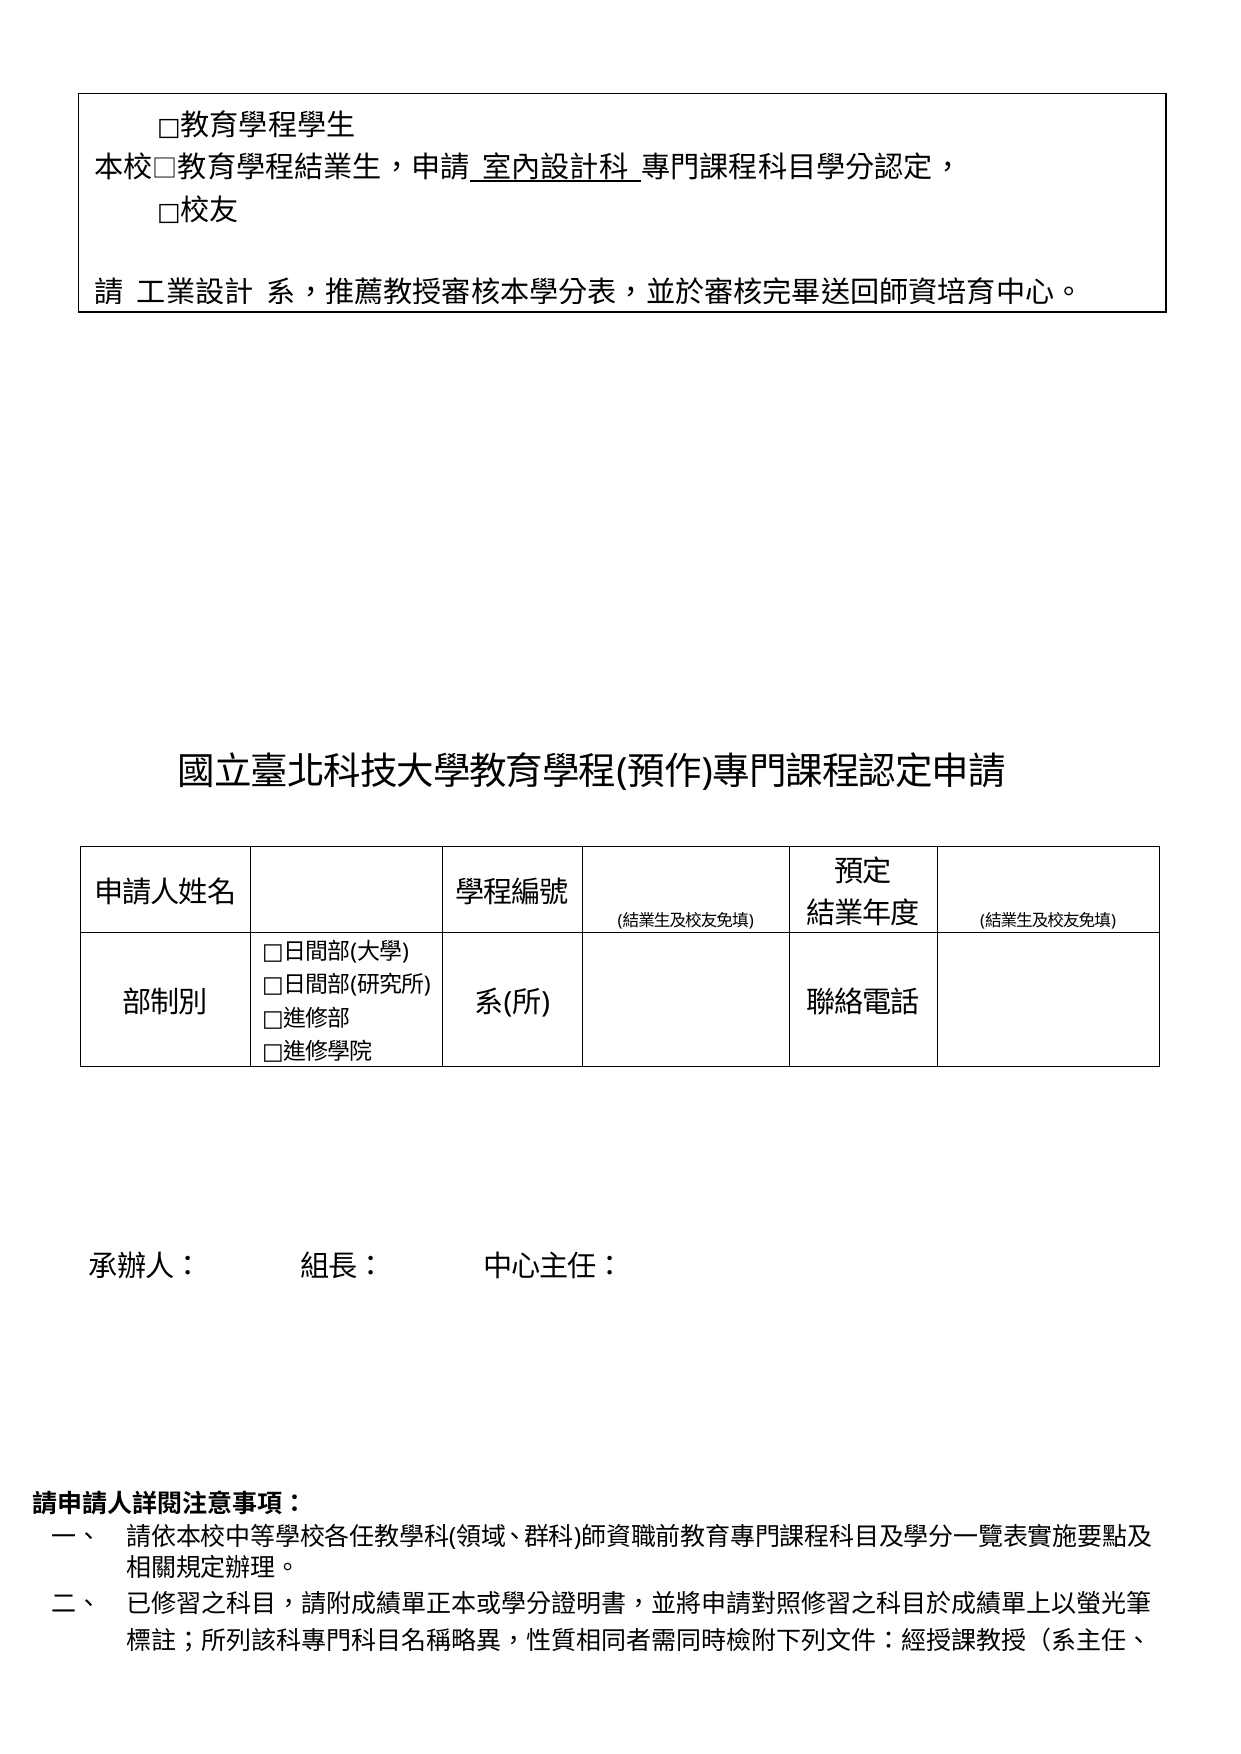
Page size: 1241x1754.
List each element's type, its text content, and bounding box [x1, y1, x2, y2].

table_header 預定 結業年度 [790, 847, 937, 932]
table_header (結業生及校友免填) [938, 847, 1159, 932]
text 請申請人詳閱注意事項： [32, 1484, 1152, 1520]
list 已修習之科目，請附成績單正本或學分證明書，並將申請對照修習之科目於成績單上以螢光筆標註；所列該科專門科目名稱略異，性質相同者需同時檢附下列文件：經授課教授（系主任、 [51, 1582, 1152, 1657]
table_cell 聯絡電話 [790, 933, 937, 1066]
text 請 工業設計 系，推薦教授審核本學分表，並於審核完畢送回師資培育中心。 [94, 268, 1129, 304]
table_header [251, 847, 442, 932]
text 承辦人： 組長： 中心主任： [89, 1243, 1152, 1285]
table_cell [583, 933, 789, 1066]
table_cell 系(所) [443, 933, 582, 1066]
table_header 學程編號 [443, 847, 582, 932]
table_header (結業生及校友免填) [583, 847, 789, 932]
text □校友 [157, 186, 807, 228]
table_cell [938, 933, 1159, 1066]
list 請依本校中等學校各任教學科(領域、群科)師資職前教育專門課程科目及學分一覽表實施要點及相關規定辦理。 [51, 1520, 1152, 1582]
text □教育學程學生 [157, 102, 807, 144]
table_cell 部制別 [81, 933, 250, 1066]
text 國立臺北科技大學教育學程(預作)專門課程認定申請 [32, 741, 1152, 795]
table_header 申請人姓名 [81, 847, 250, 932]
text 本校□教育學程結業生，申請 室內設計科 專門課程科目學分認定， [94, 144, 1129, 186]
table_cell □日間部(大學) □日間部(研究所) □進修部 □進修學院 [251, 933, 442, 1066]
